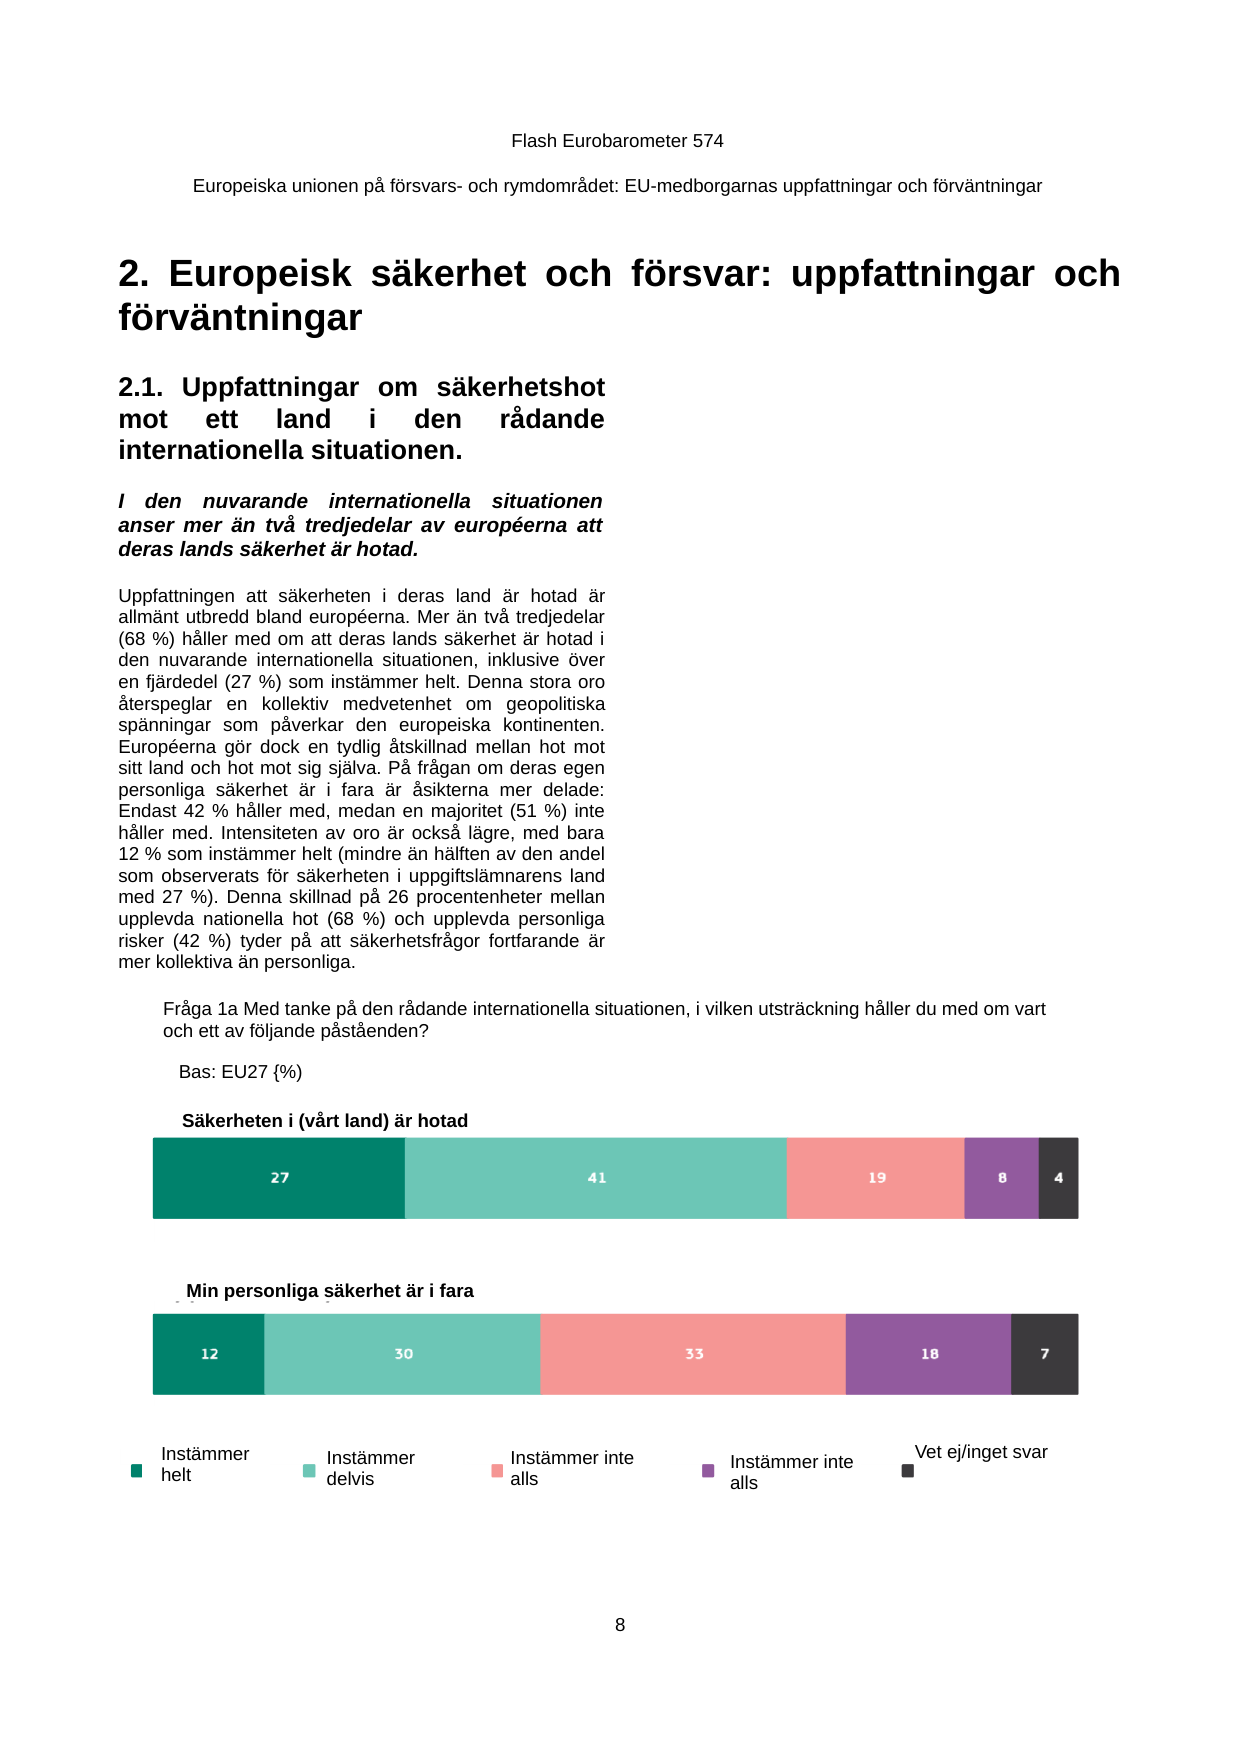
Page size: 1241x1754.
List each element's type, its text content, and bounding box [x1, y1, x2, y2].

text I den nuvarande internationella situationen anser mer än två tredjedelar av européerna att deras lands säkerhet är hotad. [118, 489, 605, 561]
subtitle 2.1. Uppfattningar om säkerhetshot mot ett land i den rådande internationella situationen. [118, 371, 605, 465]
picture [149, 1137, 1086, 1406]
picture [118, 1449, 914, 1486]
subtitle 2. Europeisk säkerhet och försvar: uppfattningar och förväntningar [118, 251, 1122, 338]
text Uppfattningen att säkerheten i deras land är hotad är allmänt utbredd bland européerna. Mer än två tredjedelar (68 %) håller med om att deras lands säkerhet är hotad i den nuvarande internationella situationen, inklusive över en fjärdedel (27 %) som instämmer helt. Denna stora oro återspeglar en kollektiv medvetenhet om geopolitiska spänningar som påverkar den europeiska kontinenten. Européerna gör dock en tydlig åtskillnad mellan hot mot sitt land och hot mot sig själva. På frågan om deras egen personliga säkerhet är i fara är åsikterna mer delade: Endast 42 % håller med, medan en majoritet (51 %) inte håller med. Intensiteten av oro är också lägre, med bara 12 % som instämmer helt (mindre än hälften av den andel som observerats för säkerheten i uppgiftslämnarens land med 27 %). Denna skillnad på 26 procentenheter mellan upplevda nationella hot (68 %) och upplevda personliga risker (42 %) tyder på att säkerhetsfrågor fortfarande är mer kollektiva än personliga. [118, 584, 605, 973]
